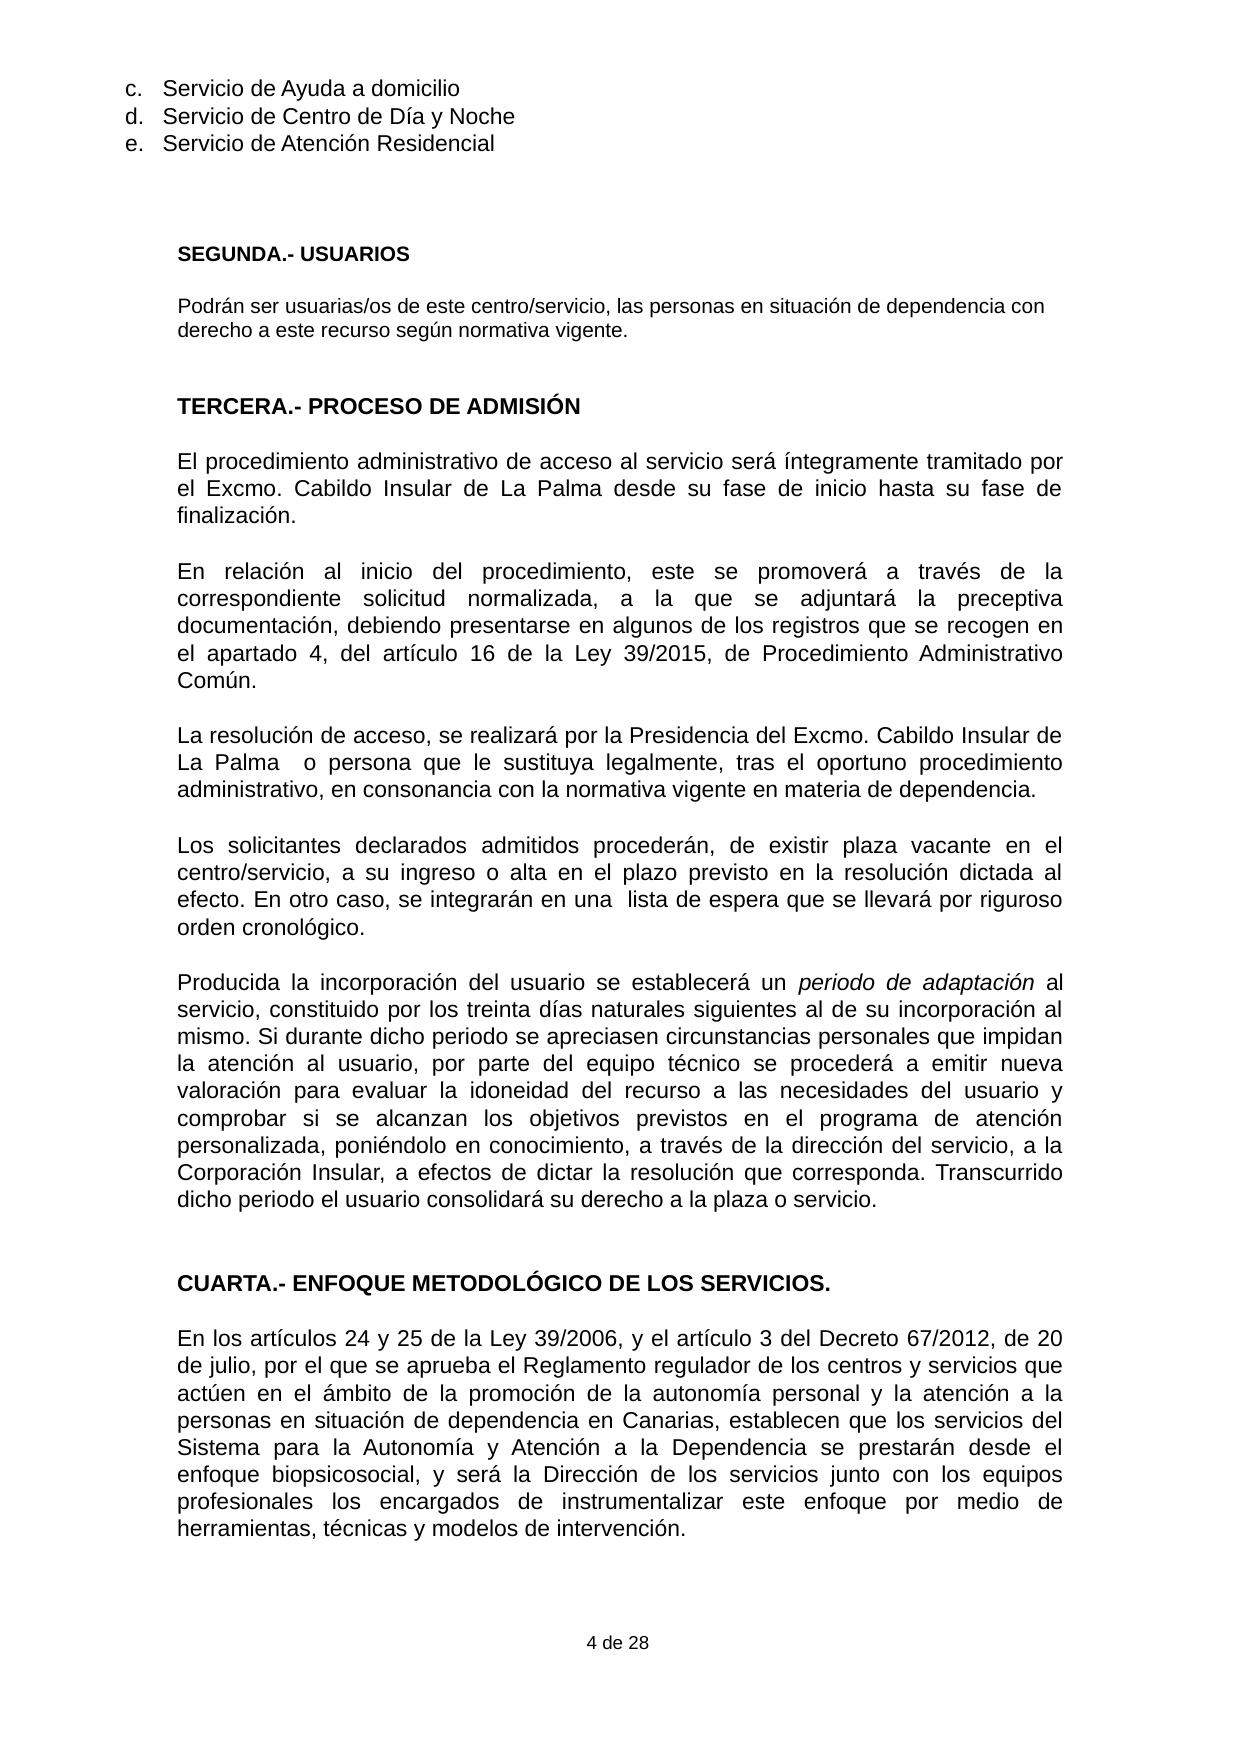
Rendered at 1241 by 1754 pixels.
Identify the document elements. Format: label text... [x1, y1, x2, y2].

text En relación al inicio del procedimiento, este se promoverá a través de la correspondiente solicitud normalizada, a la que se adjuntará la preceptiva documentación, debiendo presentarse en algunos de los registros que se recogen en el apartado 4, del artículo 16 de la Ley 39/2015, de Procedimiento Administrativo Común. [177, 558, 1064, 693]
text CUARTA.- ENFOQUE METODOLÓGICO DE LOS SERVICIOS. [177, 1270, 1064, 1296]
text Los solicitantes declarados admitidos procederán, de existir plaza vacante en el centro/servicio, a su ingreso o alta en el plazo previsto en la resolución dictada al efecto. En otro caso, se integrarán en una lista de espera que se llevará por riguroso orden cronológico. [177, 832, 1064, 940]
list Servicio de Centro de Día y Noche [125, 103, 1064, 129]
text La resolución de acceso, se realizará por la Presidencia del Excmo. Cabildo Insular de La Palma o persona que le sustituya legalmente, tras el oportuno procedimiento administrativo, en consonancia con la normativa vigente en materia de dependencia. [177, 722, 1064, 803]
list Servicio de Atención Residencial [125, 130, 1064, 157]
text Podrán ser usuarias/os de este centro/servicio, las personas en situación de dependencia con derecho a este recurso según normativa vigente. [177, 293, 1064, 341]
text Producida la incorporación del usuario se establecerá un periodo de adaptación al servicio, constituido por los treinta días naturales siguientes al de su incorporación al mismo. Si durante dicho periodo se apreciasen circunstancias personales que impidan la atención al usuario, por parte del equipo técnico se procederá a emitir nueva valoración para evaluar la idoneidad del recurso a las necesidades del usuario y comprobar si se alcanzan los objetivos previstos en el programa de atención personalizada, poniéndolo en conocimiento, a través de la dirección del servicio, a la Corporación Insular, a efectos de dictar la resolución que corresponda. Transcurrido dicho periodo el usuario consolidará su derecho a la plaza o servicio. [177, 969, 1064, 1212]
subtitle TERCERA.- PROCESO DE ADMISIÓN [177, 393, 1064, 419]
text En los artículos 24 y 25 de la Ley 39/2006, y el artículo 3 del Decreto 67/2012, de 20 de julio, por el que se aprueba el Reglamento regulador de los centros y servicios que actúen en el ámbito de la promoción de la autonomía personal y la atención a la personas en situación de dependencia en Canarias, establecen que los servicios del Sistema para la Autonomía y Atención a la Dependencia se prestarán desde el enfoque biopsicosocial, y será la Dirección de los servicios junto con los equipos profesionales los encargados de instrumentalizar este enfoque por medio de herramientas, técnicas y modelos de intervención. [177, 1325, 1064, 1541]
text SEGUNDA.- USUARIOS [177, 242, 1064, 266]
text El procedimiento administrativo de acceso al servicio será íntegramente tramitado por el Excmo. Cabildo Insular de La Palma desde su fase de inicio hasta su fase de finalización. [177, 448, 1064, 529]
list Servicio de Ayuda a domicilio [125, 75, 1064, 101]
